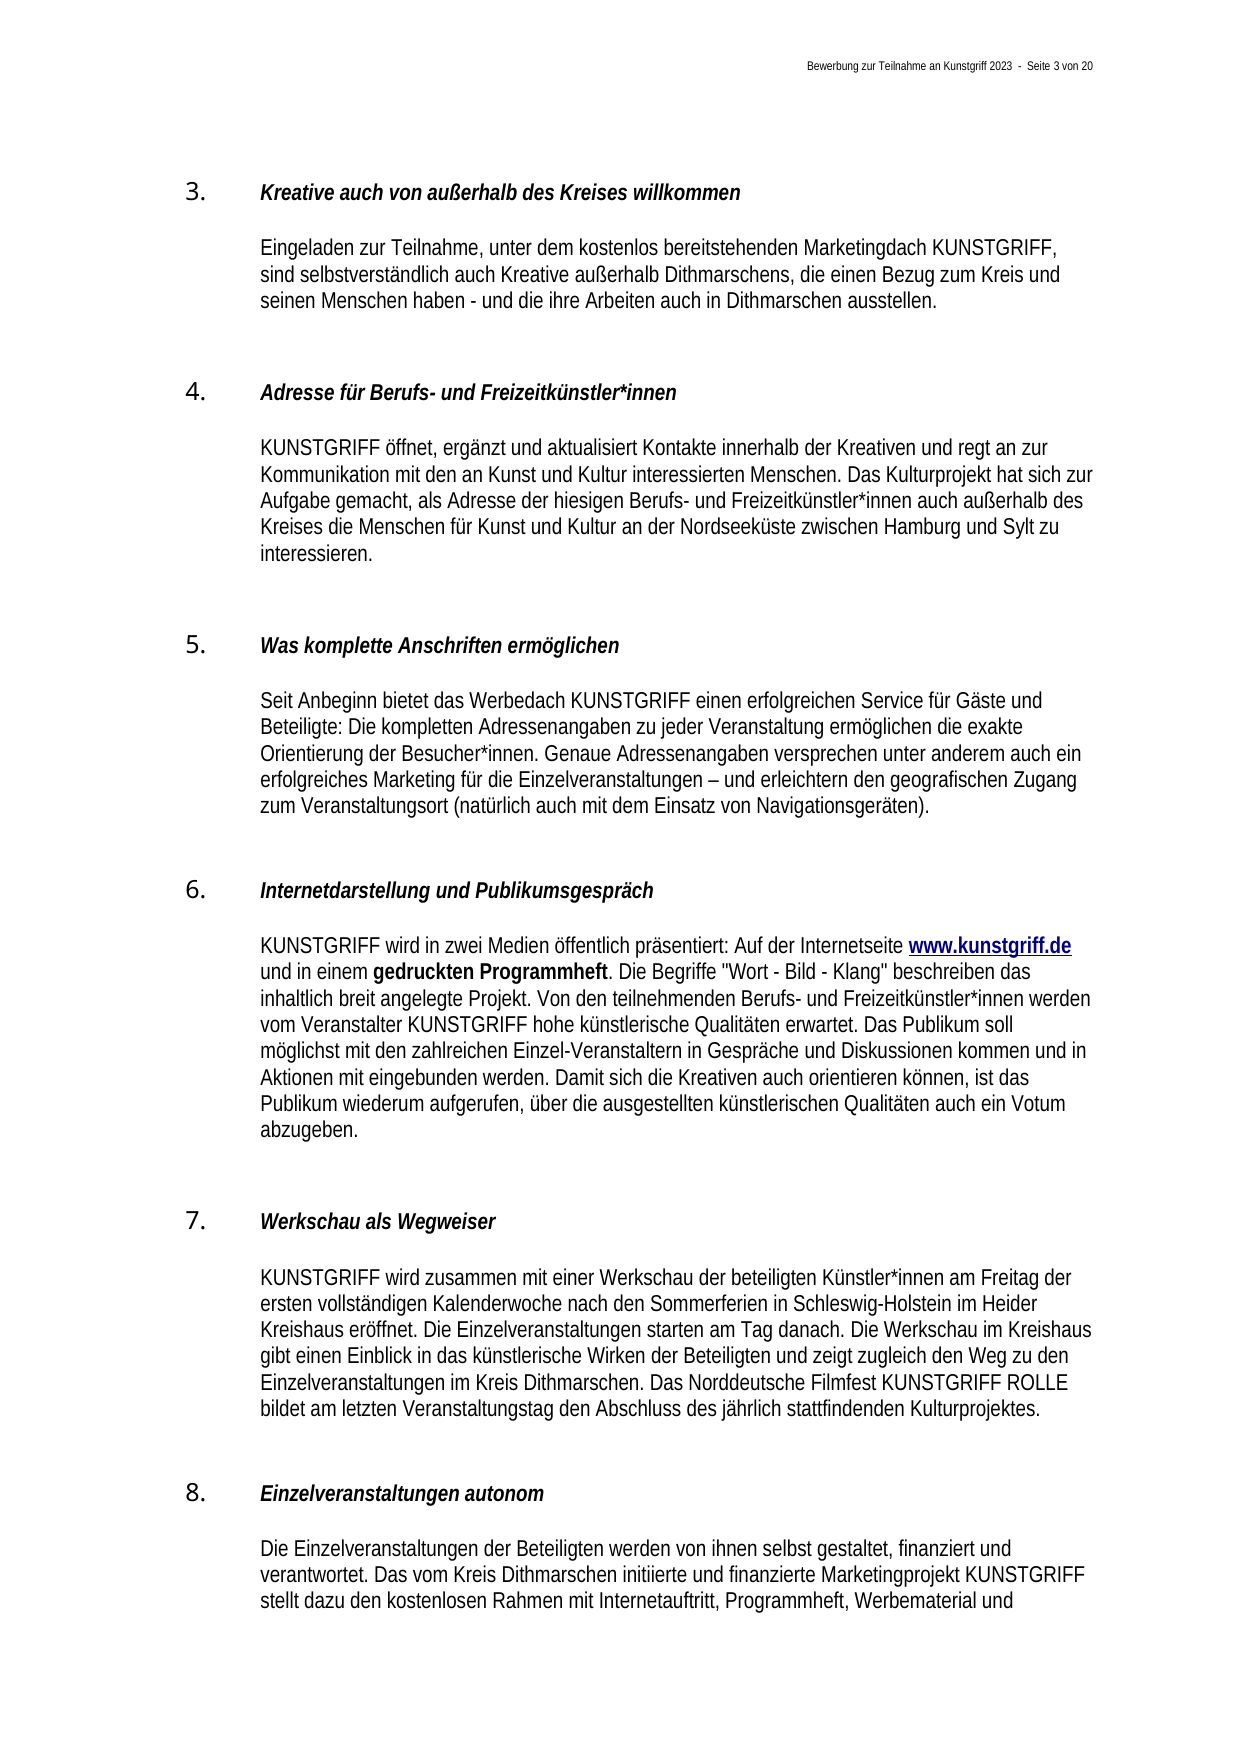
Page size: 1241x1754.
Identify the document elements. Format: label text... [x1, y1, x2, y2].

list Kreative auch von außerhalb des Kreises willkommen Eingeladen zur Teilnahme, unter dem kostenlos bereitstehenden Marketingdach KUNSTGRIFF, sind selbstverständlich auch Kreative außerhalb Dithmarschens, die einen Bezug zum Kreis und seinen Menschen haben - und die ihre Arbeiten auch in Dithmarschen ausstellen. [185, 174, 1093, 374]
list Werkschau als Wegweiser KUNSTGRIFF wird zusammen mit einer Werkschau der beteiligten Künstler*innen am Freitag der ersten vollständigen Kalenderwoche nach den Sommerferien in Schleswig-Holstein im Heider Kreishaus eröffnet. Die Einzelveranstaltungen starten am Tag danach. Die Werkschau im Kreishaus gibt einen Einblick in das künstlerische Wirken der Beteiligten und zeigt zugleich den Weg zu den Einzelveranstaltungen im Kreis Dithmarschen. Das Norddeutsche Filmfest KUNSTGRIFF ROLLE bildet am letzten Veranstaltungstag den Abschluss des jährlich stattfindenden Kulturprojektes. [185, 1203, 1093, 1448]
list Adresse für Berufs- und Freizeitkünstler*innen KUNSTGRIFF öffnet, ergänzt und aktualisiert Kontakte innerhalb der Kreativen und regt an zur Kommunikation mit den an Kunst und Kultur interessierten Menschen. Das Kulturprojekt hat sich zur Aufgabe gemacht, als Adresse der hiesigen Berufs- und Freizeitkünstler*innen auch außerhalb des Kreises die Menschen für Kunst und Kultur an der Nordseeküste zwischen Hamburg und Sylt zu interessieren. [185, 374, 1093, 600]
list Einzelveranstaltungen autonom Die Einzelveranstaltungen der Beteiligten werden von ihnen selbst gestaltet, finanziert und verantwortet. Das vom Kreis Dithmarschen initiierte und finanzierte Marketingprojekt KUNSTGRIFF stellt dazu den kostenlosen Rahmen mit Internetauftritt, Programmheft, Werbematerial und [185, 1474, 1093, 1614]
list Internetdarstellung und Publikumsgespräch KUNSTGRIFF wird in zwei Medien öffentlich präsentiert: Auf der Internetseite www.kunstgriff.de und in einem gedruckten Programmheft. Die Begriffe "Wort - Bild - Klang" beschreiben das inhaltlich breit angelegte Projekt. Von den teilnehmenden Berufs- und Freizeitkünstler*innen werden vom Veranstalter KUNSTGRIFF hohe künstlerische Qualitäten erwartet. Das Publikum soll möglichst mit den zahlreichen Einzel-Veranstaltern in Gespräche und Diskussionen kommen und in Aktionen mit eingebunden werden. Damit sich die Kreativen auch orientieren können, ist das Publikum wiederum aufgerufen, über die ausgestellten künstlerischen Qualitäten auch ein Votum abzugeben. [185, 871, 1093, 1203]
list Was komplette Anschriften ermöglichen Seit Anbeginn bietet das Werbedach KUNSTGRIFF einen erfolgreichen Service für Gäste und Beteiligte: Die kompletten Adressenangaben zu jeder Veranstaltung ermöglichen die exakte Orientierung der Besucher*innen. Genaue Adressenangaben versprechen unter anderem auch ein erfolgreiches Marketing für die Einzelveranstaltungen – und erleichtern den geografischen Zugang zum Veranstaltungsort (natürlich auch mit dem Einsatz von Navigationsgeräten). [185, 626, 1093, 845]
